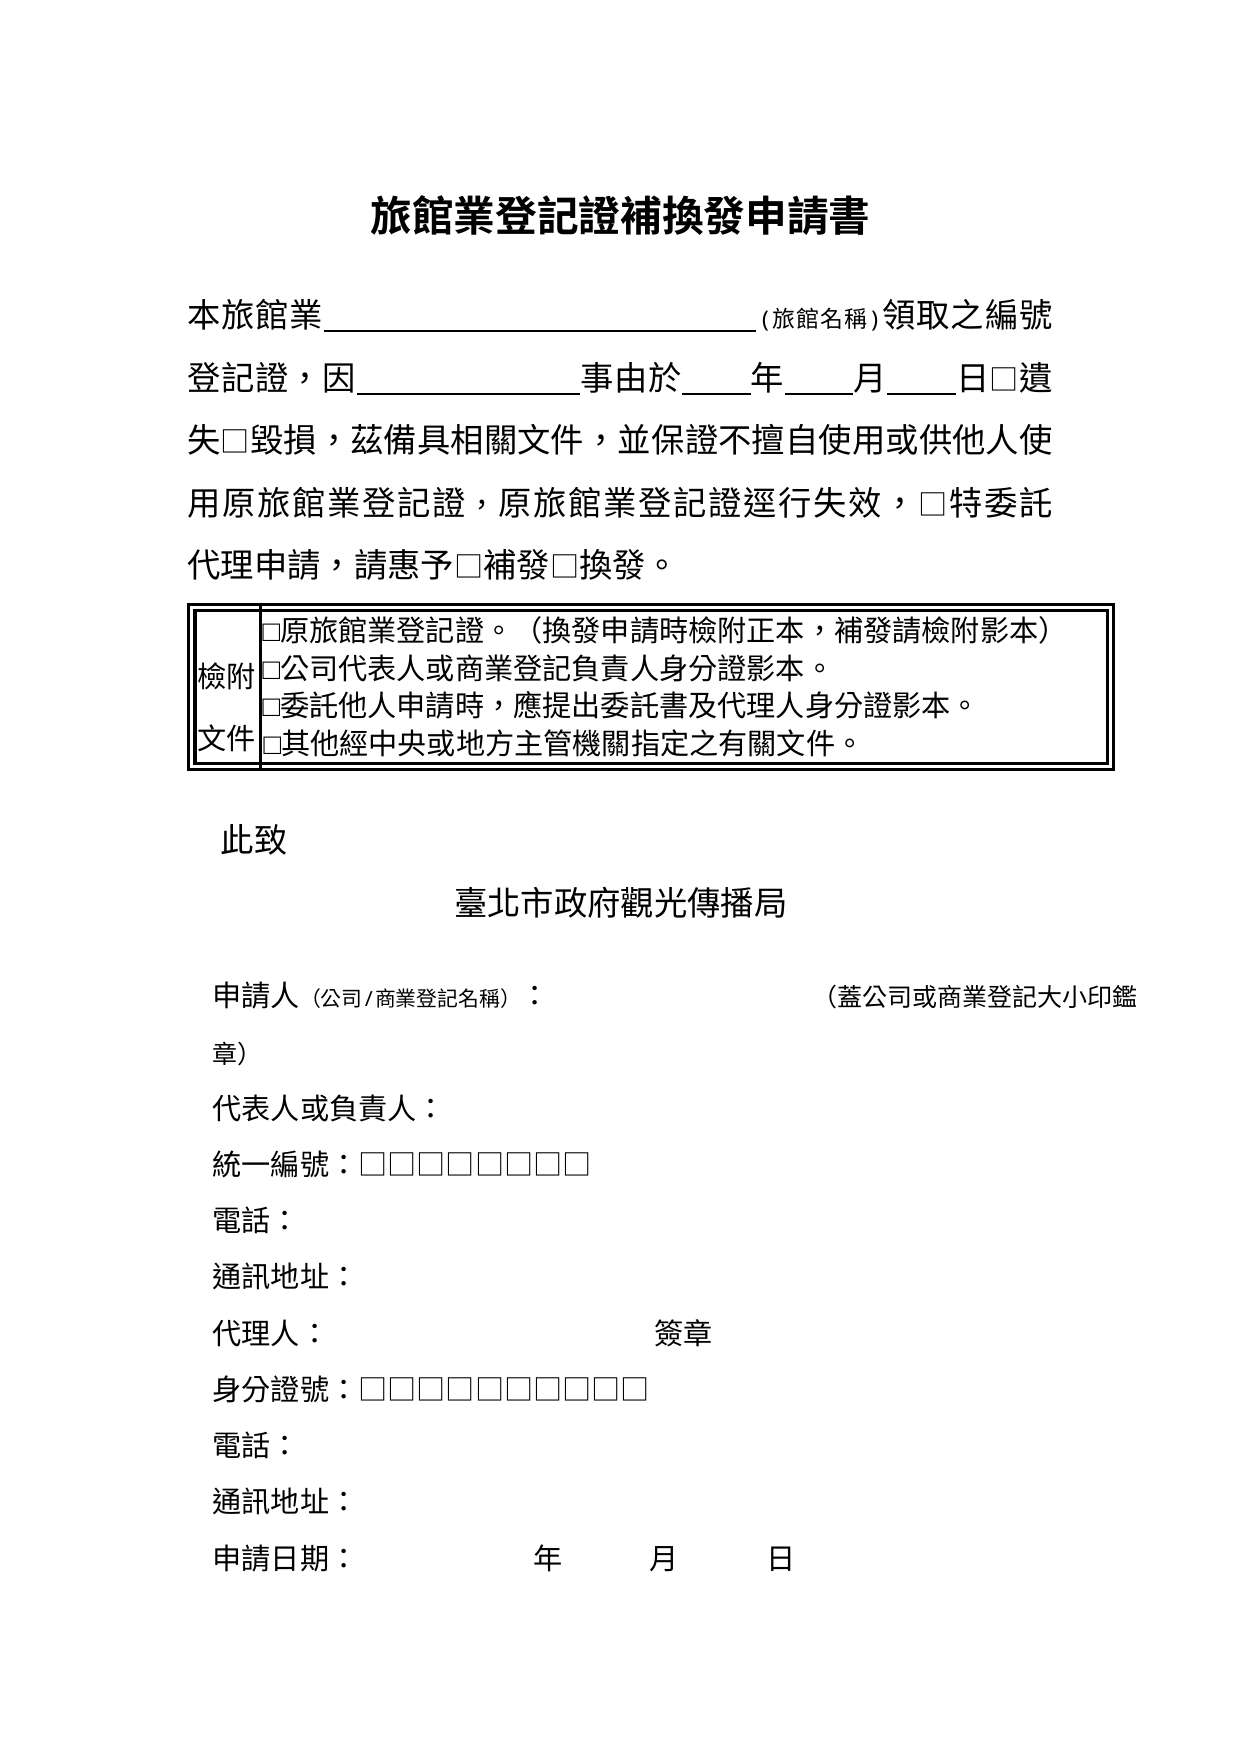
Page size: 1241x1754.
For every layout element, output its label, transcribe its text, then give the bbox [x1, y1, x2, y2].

table_header □原旅館業登記證。（換發申請時檢附正本，補發請檢附影本） □公司代表人或商業登記負責人身分證影本。 □委託他人申請時，應提出委託書及代理人身分證影本。 □其他經中央或地方主管機關指定之有關文件。 [262, 606, 1111, 762]
text 代表人或負責人： [212, 1071, 1053, 1127]
text 旅館業登記證補換發申請書 [187, 171, 1053, 234]
text 身分證號：□□□□□□□□□□ [212, 1352, 1053, 1409]
text 通訊地址： [212, 1240, 1053, 1296]
text 申請日期： 年月日 [212, 1521, 1053, 1577]
text 電話： [212, 1409, 1053, 1465]
text 臺北市政府觀光傳播局 [187, 859, 1053, 921]
text 電話： [212, 1184, 1053, 1240]
text 統一編號：□□□□□□□□ [212, 1127, 1053, 1184]
table_header 檢附文件 [192, 606, 259, 762]
text 代理人： 簽章 [212, 1296, 1053, 1352]
text 通訊地址： [212, 1465, 1053, 1521]
text 本旅館業 (旅館名稱)領取之編號 登記證，因 事由於 年 月 日□遺失□毀損，茲備具相關文件，並保證不擅自使用或供他人使用原旅館業登記證，原旅館業登記證逕行失效，□特委託 代理申請，請惠予□補發□換發。 [187, 271, 1053, 584]
text 此致 [187, 796, 1053, 859]
text 申請人（公司/商業登記名稱）： （蓋公司或商業登記大小印鑑章） [212, 959, 1177, 1071]
